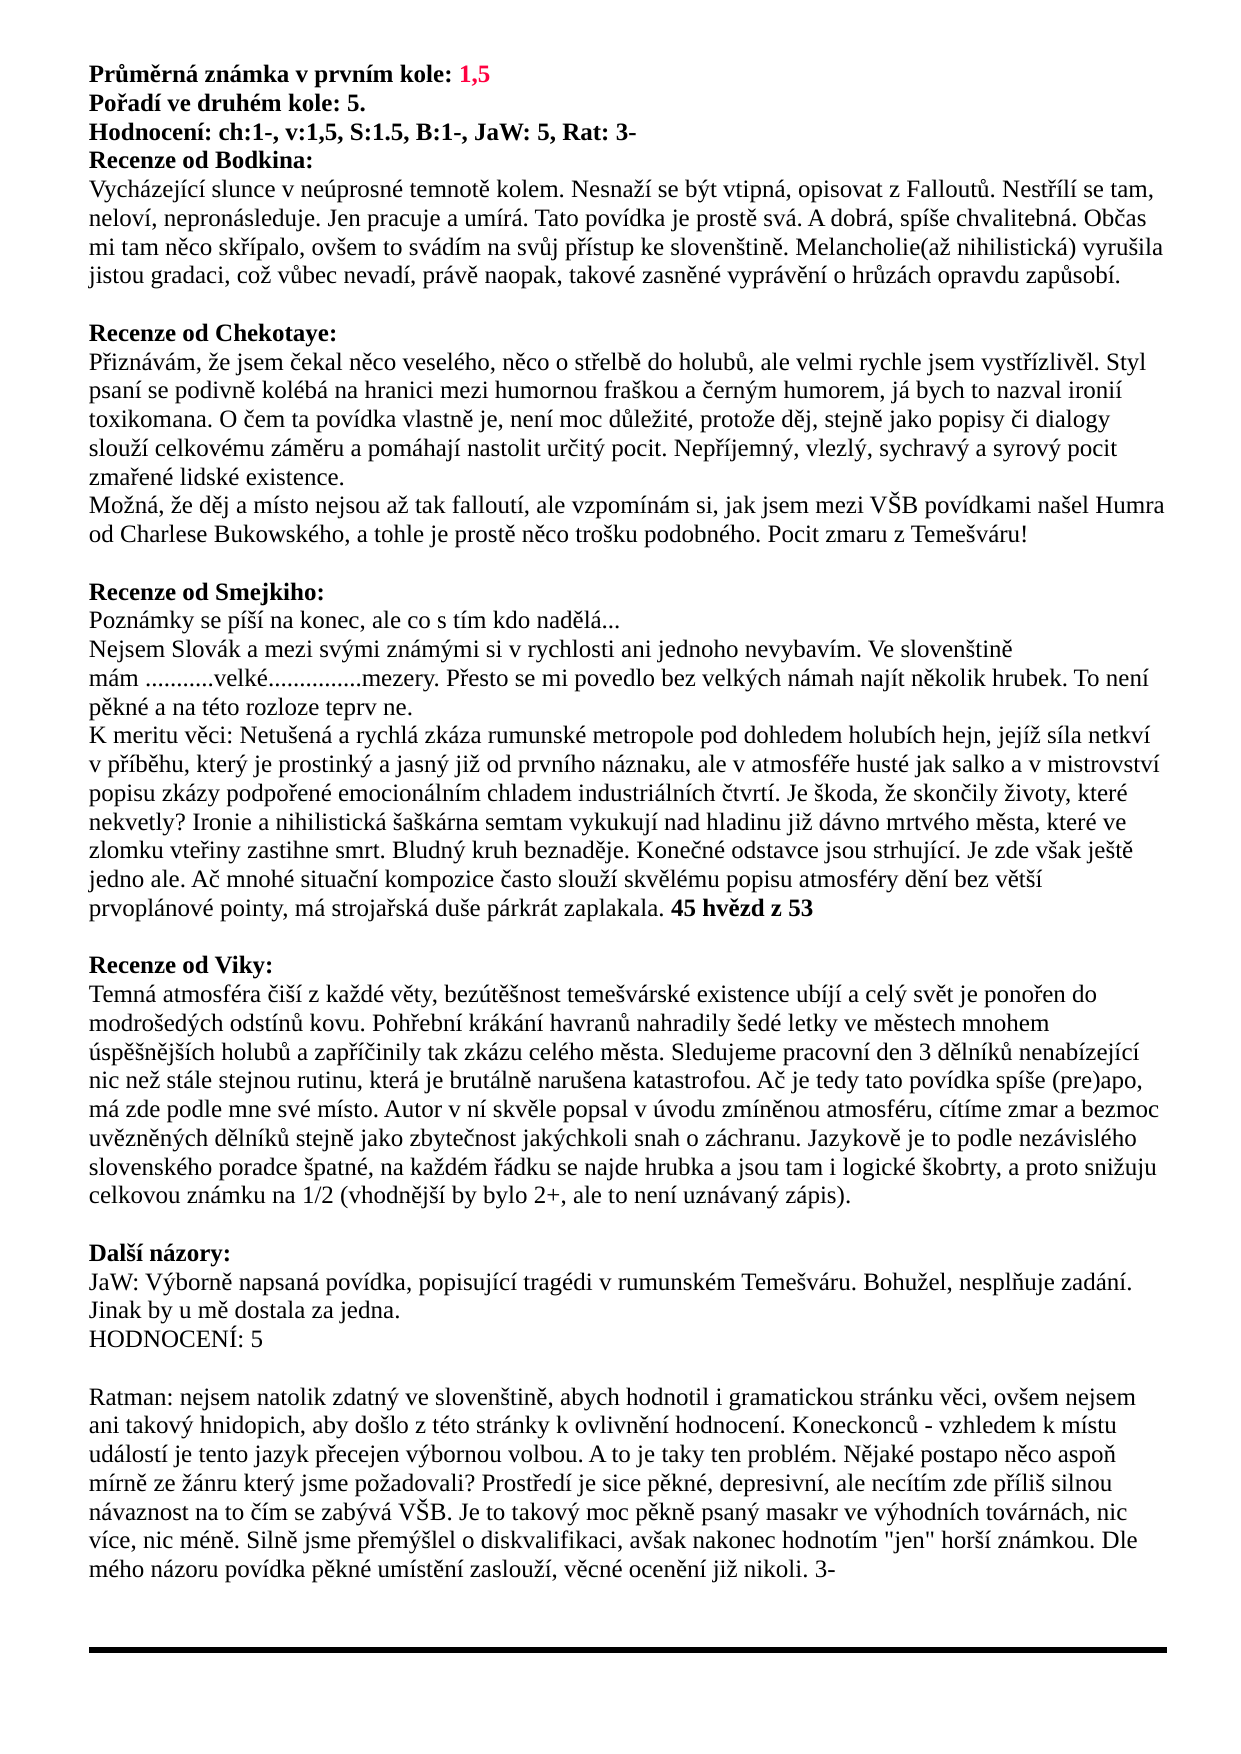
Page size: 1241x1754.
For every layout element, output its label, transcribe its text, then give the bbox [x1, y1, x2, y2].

text Recenze od Chekotaye: [89, 318, 1167, 347]
text Přiznávám, že jsem čekal něco veselého, něco o střelbě do holubů, ale velmi rychle jsem vystřízlivěl. Styl psaní se podivně kolébá na hranici mezi humornou fraškou a černým humorem, já bych to nazval ironií toxikomana. O čem ta povídka vlastně je, není moc důležité, protože děj, stejně jako popisy či dialogy slouží celkovému záměru a pomáhají nastolit určitý pocit. Nepříjemný, vlezlý, sychravý a syrový pocit zmařené lidské existence. Možná, že děj a místo nejsou až tak falloutí, ale vzpomínám si, jak jsem mezi VŠB povídkami našel Humra od Charlese Bukowského, a tohle je prostě něco trošku podobného. Pocit zmaru z Temešváru! [89, 347, 1167, 548]
text Recenze od Bodkina: [89, 145, 1167, 174]
text Hodnocení: ch:1-, v:1,5, S:1.5, B:1-, JaW: 5, Rat: 3- [89, 117, 1167, 145]
text Temná atmosféra čiší z každé věty, bezútěšnost temešvárské existence ubíjí a celý svět je ponořen do modrošedých odstínů kovu. Pohřební krákání havranů nahradily šedé letky ve městech mnohem úspěšnějších holubů a zapříčinily tak zkázu celého města. Sledujeme pracovní den 3 dělníků nenabízející nic než stále stejnou rutinu, která je brutálně narušena katastrofou. Ač je tedy tato povídka spíše (pre)apo, má zde podle mne své místo. Autor v ní skvěle popsal v úvodu zmíněnou atmosféru, cítíme zmar a bezmoc uvězněných dělníků stejně jako zbytečnost jakýchkoli snah o záchranu. Jazykově je to podle nezávislého slovenského poradce špatné, na každém řádku se najde hrubka a jsou tam i logické škobrty, a proto snižuju celkovou známku na 1/2 (vhodnější by bylo 2+, ale to není uznávaný zápis). [89, 979, 1167, 1209]
text Vycházející slunce v neúprosné temnotě kolem. Nesnaží se být vtipná, opisovat z Falloutů. Nestřílí se tam, neloví, nepronásleduje. Jen pracuje a umírá. Tato povídka je prostě svá. A dobrá, spíše chvalitebná. Občas mi tam něco skřípalo, ovšem to svádím na svůj přístup ke slovenštině. Melancholie(až nihilistická) vyrušila jistou gradaci, což vůbec nevadí, právě naopak, takové zasněné vyprávění o hrůzách opravdu zapůsobí. [89, 174, 1167, 289]
text Recenze od Viky: [89, 950, 1167, 979]
text JaW: Výborně napsaná povídka, popisující tragédi v rumunském Temešváru. Bohužel, nesplňuje zadání. Jinak by u mě dostala za jedna. HODNOCENÍ: 5 Ratman: nejsem natolik zdatný ve slovenštině, abych hodnotil i gramatickou stránku věci, ovšem nejsem ani takový hnidopich, aby došlo z této stránky k ovlivnění hodnocení. Koneckonců - vzhledem k místu událostí je tento jazyk přecejen výbornou volbou. A to je taky ten problém. Nějaké postapo něco aspoň mírně ze žánru který jsme požadovali? Prostředí je sice pěkné, depresivní, ale necítím zde příliš silnou návaznost na to čím se zabývá VŠB. Je to takový moc pěkně psaný masakr ve výhodních továrnách, nic více, nic méně. Silně jsme přemýšlel o diskvalifikaci, avšak nakonec hodnotím "jen" horší známkou. Dle mého názoru povídka pěkné umístění zaslouží, věcné ocenění již nikoli. 3- [89, 1267, 1167, 1647]
text Průměrná známka v prvním kole: 1,5 [89, 59, 1167, 88]
text Pořadí ve druhém kole: 5. [89, 88, 1167, 117]
text Recenze od Smejkiho: [89, 577, 1167, 605]
text Poznámky se píší na konec, ale co s tím kdo nadělá... Nejsem Slovák a mezi svými známými si v rychlosti ani jednoho nevybavím. Ve slovenštině mám ...........velké...............mezery. Přesto se mi povedlo bez velkých námah najít několik hrubek. To není pěkné a na této rozloze teprv ne. K meritu věci: Netušená a rychlá zkáza rumunské metropole pod dohledem holubích hejn, jejíž síla netkví v příběhu, který je prostinký a jasný již od prvního náznaku, ale v atmosféře husté jak salko a v mistrovství popisu zkázy podpořené emocionálním chladem industriálních čtvrtí. Je škoda, že skončily životy, které nekvetly? Ironie a nihilistická šaškárna semtam vykukují nad hladinu již dávno mrtvého města, které ve zlomku vteřiny zastihne smrt. Bludný kruh beznaděje. Konečné odstavce jsou strhující. Je zde však ještě jedno ale. Ač mnohé situační kompozice často slouží skvělému popisu atmosféry dění bez větší prvoplánové pointy, má strojařská duše párkrát zaplakala. 45 hvězd z 53 [89, 605, 1167, 922]
text Další názory: [89, 1238, 1167, 1267]
